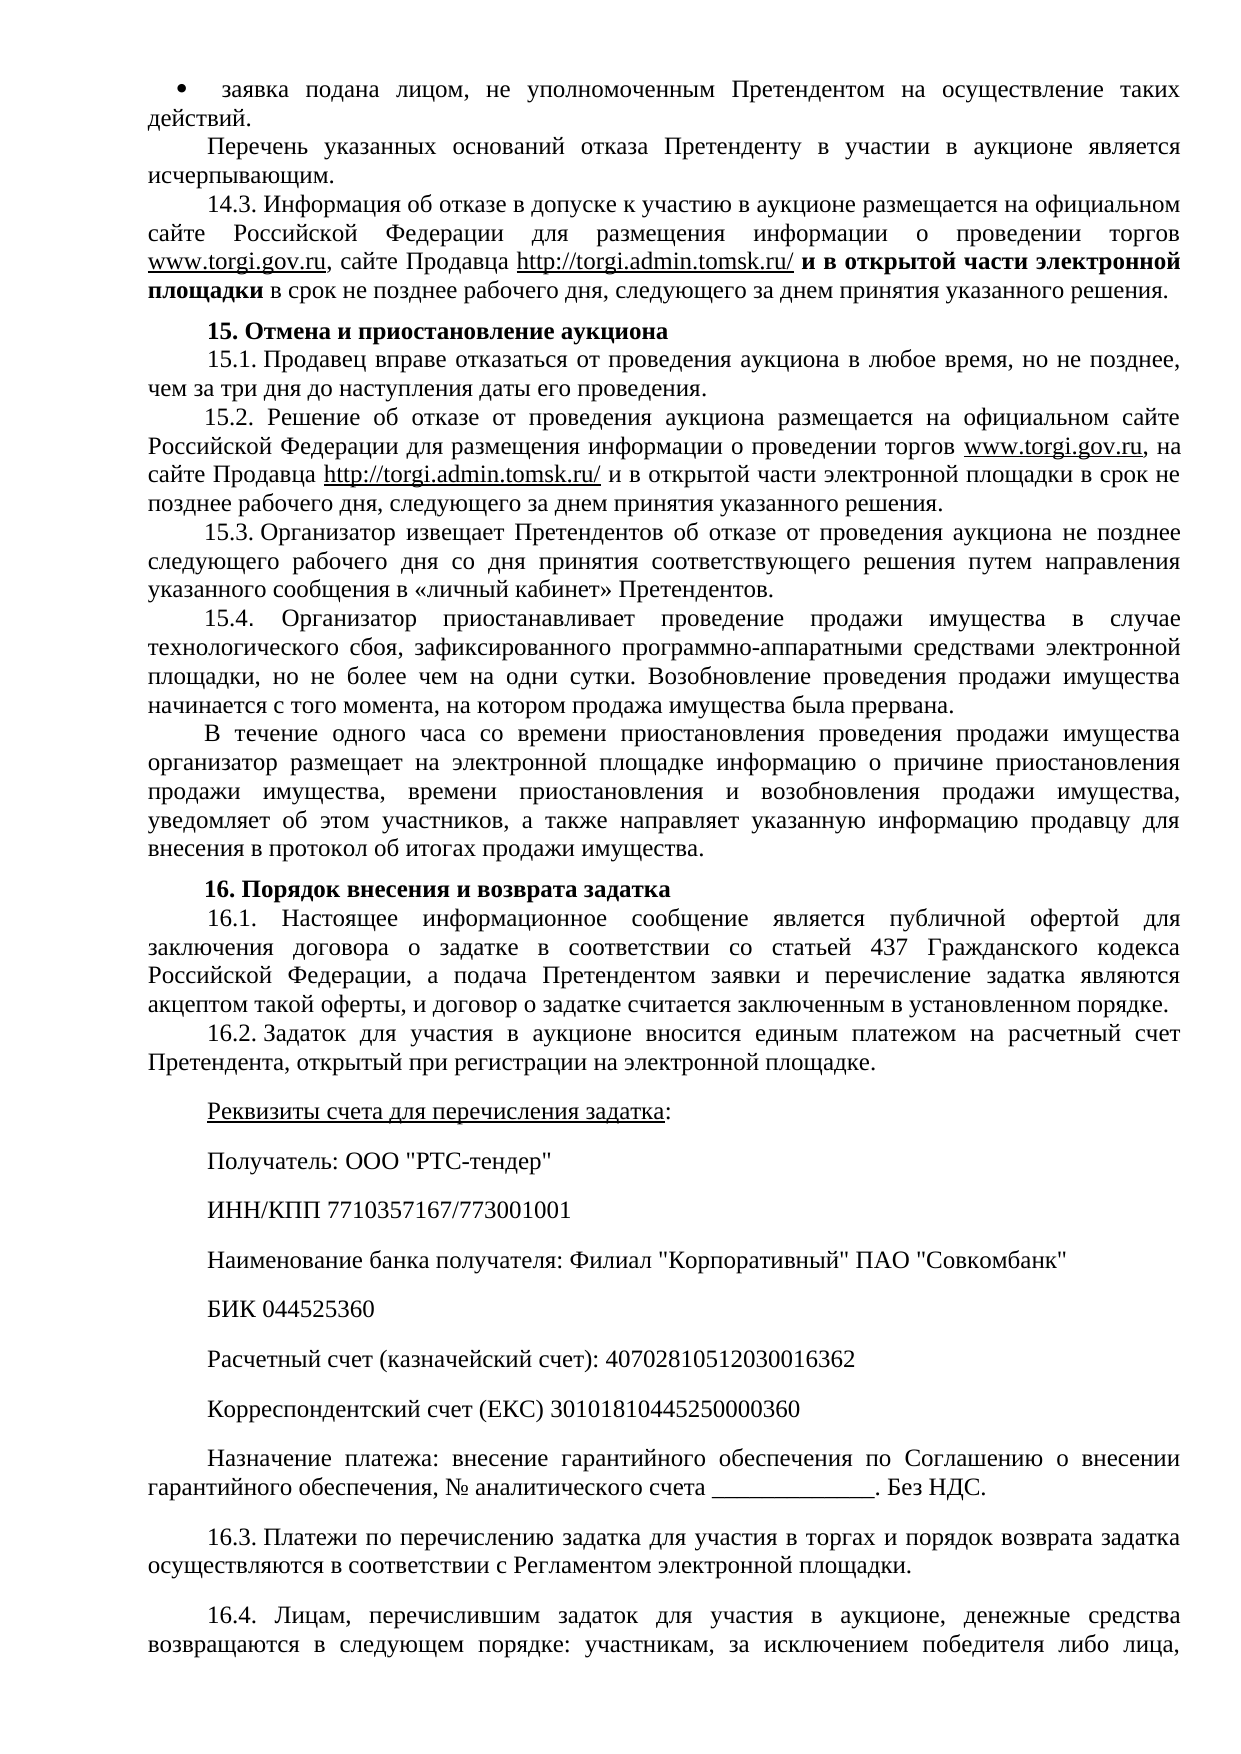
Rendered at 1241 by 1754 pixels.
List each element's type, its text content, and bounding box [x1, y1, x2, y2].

text В течение одного часа со времени приостановления проведения продажи имущества организатор размещает на электронной площадке информацию о причине приостановления продажи имущества, времени приостановления и возобновления продажи имущества, уведомляет об этом участников, а также направляет указанную информацию продавцу для внесения в протокол об итогах продажи имущества. [148, 718, 1181, 862]
text ИНН/КПП 7710357167/773001001 [148, 1195, 1181, 1224]
text Корреспондентский счет (ЕКС) 30101810445250000360 [148, 1394, 1181, 1422]
text Реквизиты счета для перечисления задатка: [148, 1096, 1181, 1125]
text БИК 044525360 [148, 1294, 1181, 1323]
text Перечень указанных оснований отказа Претенденту в участии в аукционе является исчерпывающим. [148, 131, 1181, 189]
text Назначение платежа: внесение гарантийного обеспечения по Соглашению о внесении гарантийного обеспечения, № аналитического счета _____________. Без НДС. [148, 1443, 1181, 1501]
text Расчетный счет (казначейский счет): 40702810512030016362 [148, 1344, 1181, 1373]
subtitle 14.3. Информация об отказе в допуске к участию в аукционе размещается на официальном сайте Российской Федерации для размещения информации о проведении торгов www.torgi.gov.ru, сайте Продавца http://torgi.admin.tomsk.ru/ и в открытой части электронной площадки в срок не позднее рабочего дня, следующего за днем принятия указанного решения. [148, 189, 1181, 304]
text Наименование банка получателя: Филиал "Корпоративный" ПАО "Совкомбанк" [148, 1245, 1181, 1274]
text 15.2. Решение об отказе от проведения аукциона размещается на официальном сайте Российской Федерации для размещения информации о проведении торгов www.torgi.gov.ru, на сайте Продавца http://torgi.admin.tomsk.ru/ и в открытой части электронной площадки в срок не позднее рабочего дня, следующего за днем принятия указанного решения. [148, 402, 1181, 517]
text 16.3. Платежи по перечислению задатка для участия в торгах и порядок возврата задатка осуществляются в соответствии с Регламентом электронной площадки. [148, 1522, 1181, 1579]
text 16.2. Задаток для участия в аукционе вносится единым платежом на расчетный счет Претендента, открытый при регистрации на электронной площадке. [148, 1018, 1181, 1075]
text Получатель: ООО "РТС-тендер" [148, 1146, 1181, 1174]
text 16. Порядок внесения и возврата задатка [148, 874, 1181, 903]
text 16.4. Лицам, перечислившим задаток для участия в аукционе, денежные средства возвращаются в следующем порядке: участникам, за исключением победителя либо лица, [148, 1600, 1181, 1657]
text 15.1. Продавец вправе отказаться от проведения аукциона в любое время, но не позднее, чем за три дня до наступления даты его проведения. [148, 344, 1181, 402]
text 15. Отмена и приостановление аукциона [148, 316, 1181, 344]
text 16.1. Настоящее информационное сообщение является публичной офертой для заключения договора о задатке в соответствии со статьей 437 Гражданского кодекса Российской Федерации, а подача Претендентом заявки и перечисление задатка являются акцептом такой оферты, и договор о задатке считается заключенным в установленном порядке. [148, 903, 1181, 1018]
text 15.4. Организатор приостанавливает проведение продажи имущества в случае технологического сбоя, зафиксированного программно-аппаратными средствами электронной площадки, но не более чем на одни сутки. Возобновление проведения продажи имущества начинается с того момента, на котором продажа имущества была прервана. [148, 603, 1181, 718]
text 15.3. Организатор извещает Претендентов об отказе от проведения аукциона не позднее следующего рабочего дня со дня принятия соответствующего решения путем направления указанного сообщения в «личный кабинет» Претендентов. [148, 517, 1181, 603]
list заявка подана лицом, не уполномоченным Претендентом на осуществление таких действий. [148, 74, 1181, 131]
